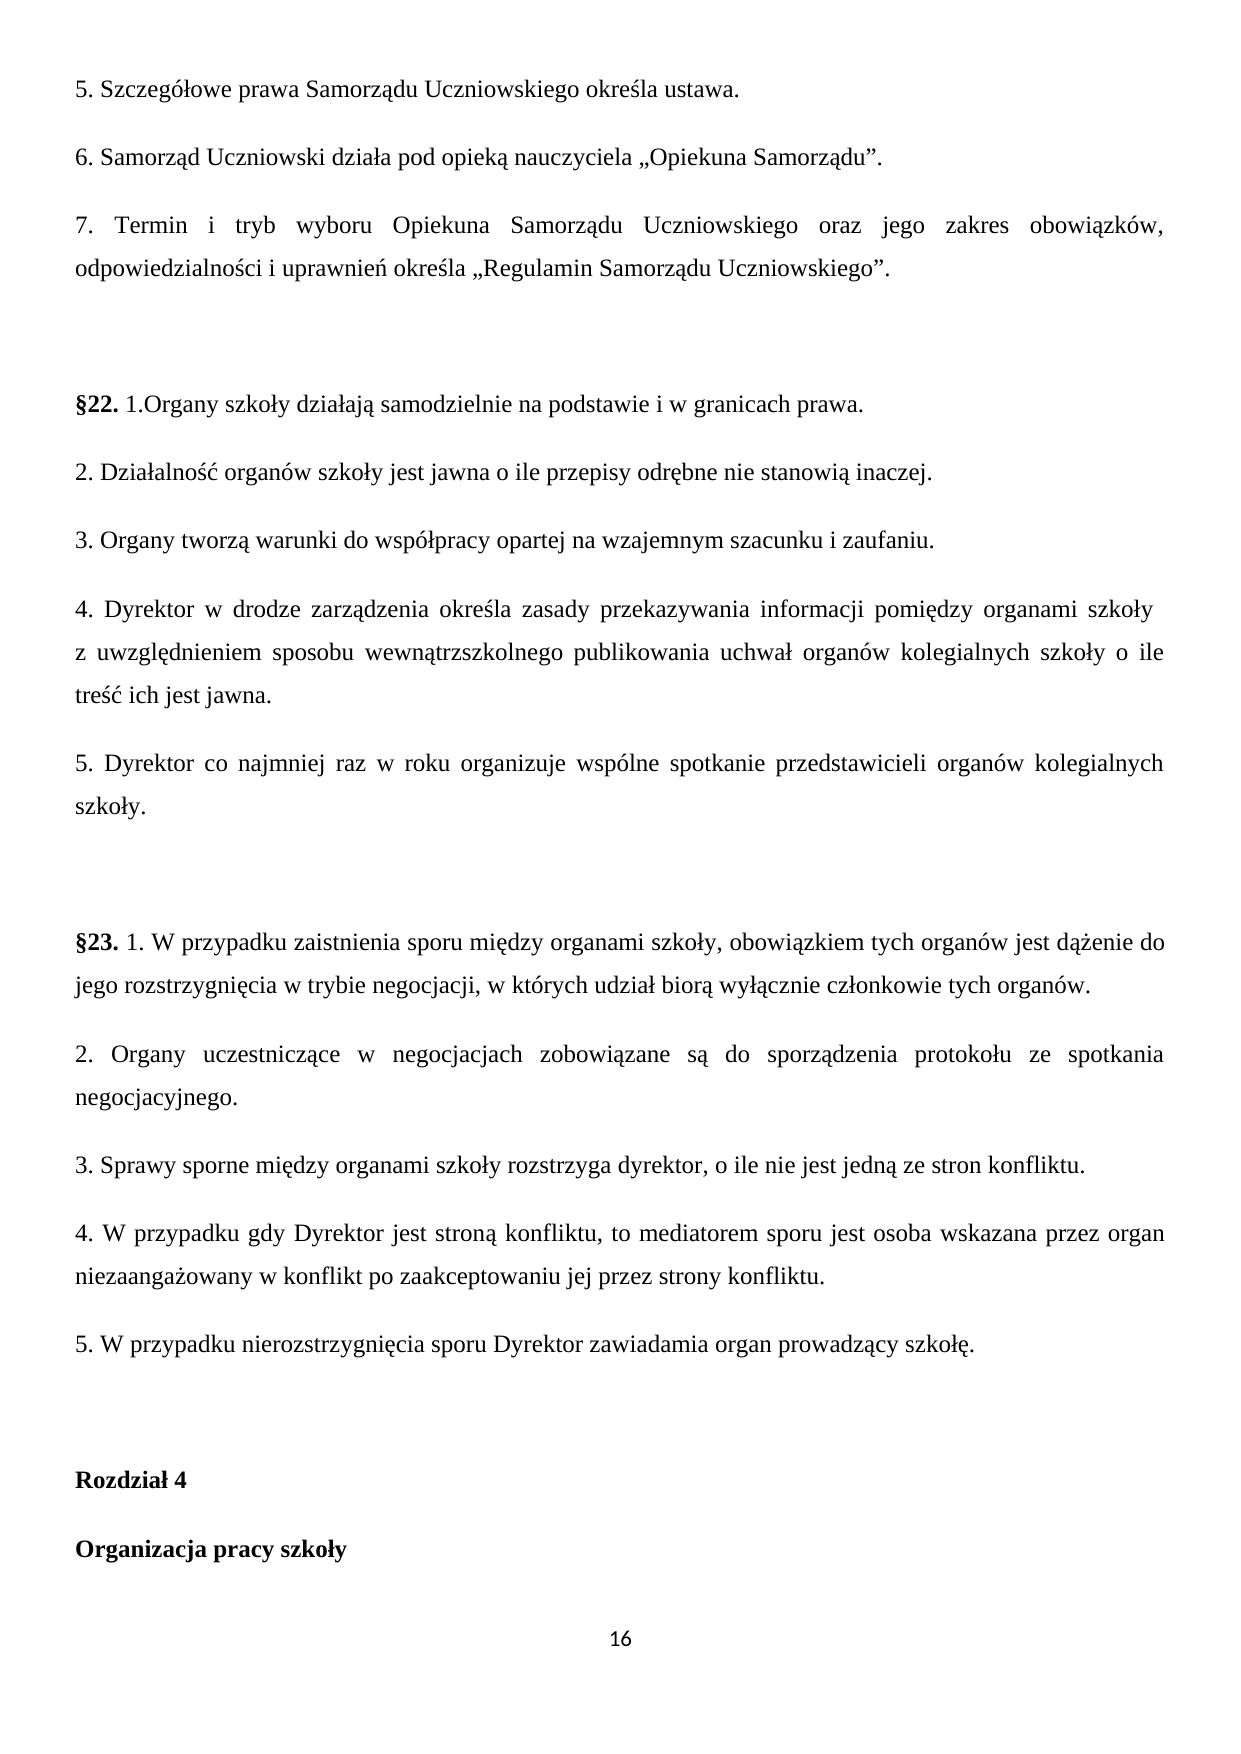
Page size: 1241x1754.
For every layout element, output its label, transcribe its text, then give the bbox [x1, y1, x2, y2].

list 5. Dyrektor co najmniej raz w roku organizuje wspólne spotkanie przedstawicieli organów kolegialnych szkoły. [75, 748, 1165, 820]
text §22. 1.Organy szkoły działają samodzielnie na podstawie i w granicach prawa. [75, 389, 1165, 418]
list 7. Termin i tryb wyboru Opiekuna Samorządu Uczniowskiego oraz jego zakres obowiązków, odpowiedzialności i uprawnień określa „Regulamin Samorządu Uczniowskiego”. [75, 210, 1165, 282]
list 4. Dyrektor w drodze zarządzenia określa zasady przekazywania informacji pomiędzy organami szkoły z uwzględnieniem sposobu wewnątrzszkolnego publikowania uchwał organów kolegialnych szkoły o ile treść ich jest jawna. [75, 594, 1165, 709]
list 2. Działalność organów szkoły jest jawna o ile przepisy odrębne nie stanowią inaczej. [75, 457, 1165, 486]
list 6. Samorząd Uczniowski działa pod opieką nauczyciela „Opiekuna Samorządu”. [75, 142, 1165, 171]
text 5. W przypadku nierozstrzygnięcia sporu Dyrektor zawiadamia organ prowadzący szkołę. [75, 1329, 1165, 1358]
text §23. 1. W przypadku zaistnienia sporu między organami szkoły, obowiązkiem tych organów jest dążenie do jego rozstrzygnięcia w trybie negocjacji, w których udział biorą wyłącznie członkowie tych organów. [75, 927, 1165, 999]
text 4. W przypadku gdy Dyrektor jest stroną konfliktu, to mediatorem sporu jest osoba wskazana przez organ niezaangażowany w konflikt po zaakceptowaniu jej przez strony konfliktu. [75, 1218, 1165, 1290]
list 3. Organy tworzą warunki do współpracy opartej na wzajemnym szacunku i zaufaniu. [75, 526, 1165, 554]
text 2. Organy uczestniczące w negocjacjach zobowiązane są do sporządzenia protokołu ze spotkania negocjacyjnego. [75, 1039, 1165, 1111]
text Rozdział 4 [75, 1466, 1165, 1494]
text Organizacja pracy szkoły [75, 1534, 1165, 1562]
list 5. Szczegółowe prawa Samorządu Uczniowskiego określa ustawa. [75, 74, 1165, 102]
text 3. Sprawy sporne między organami szkoły rozstrzyga dyrektor, o ile nie jest jedną ze stron konfliktu. [75, 1150, 1165, 1179]
